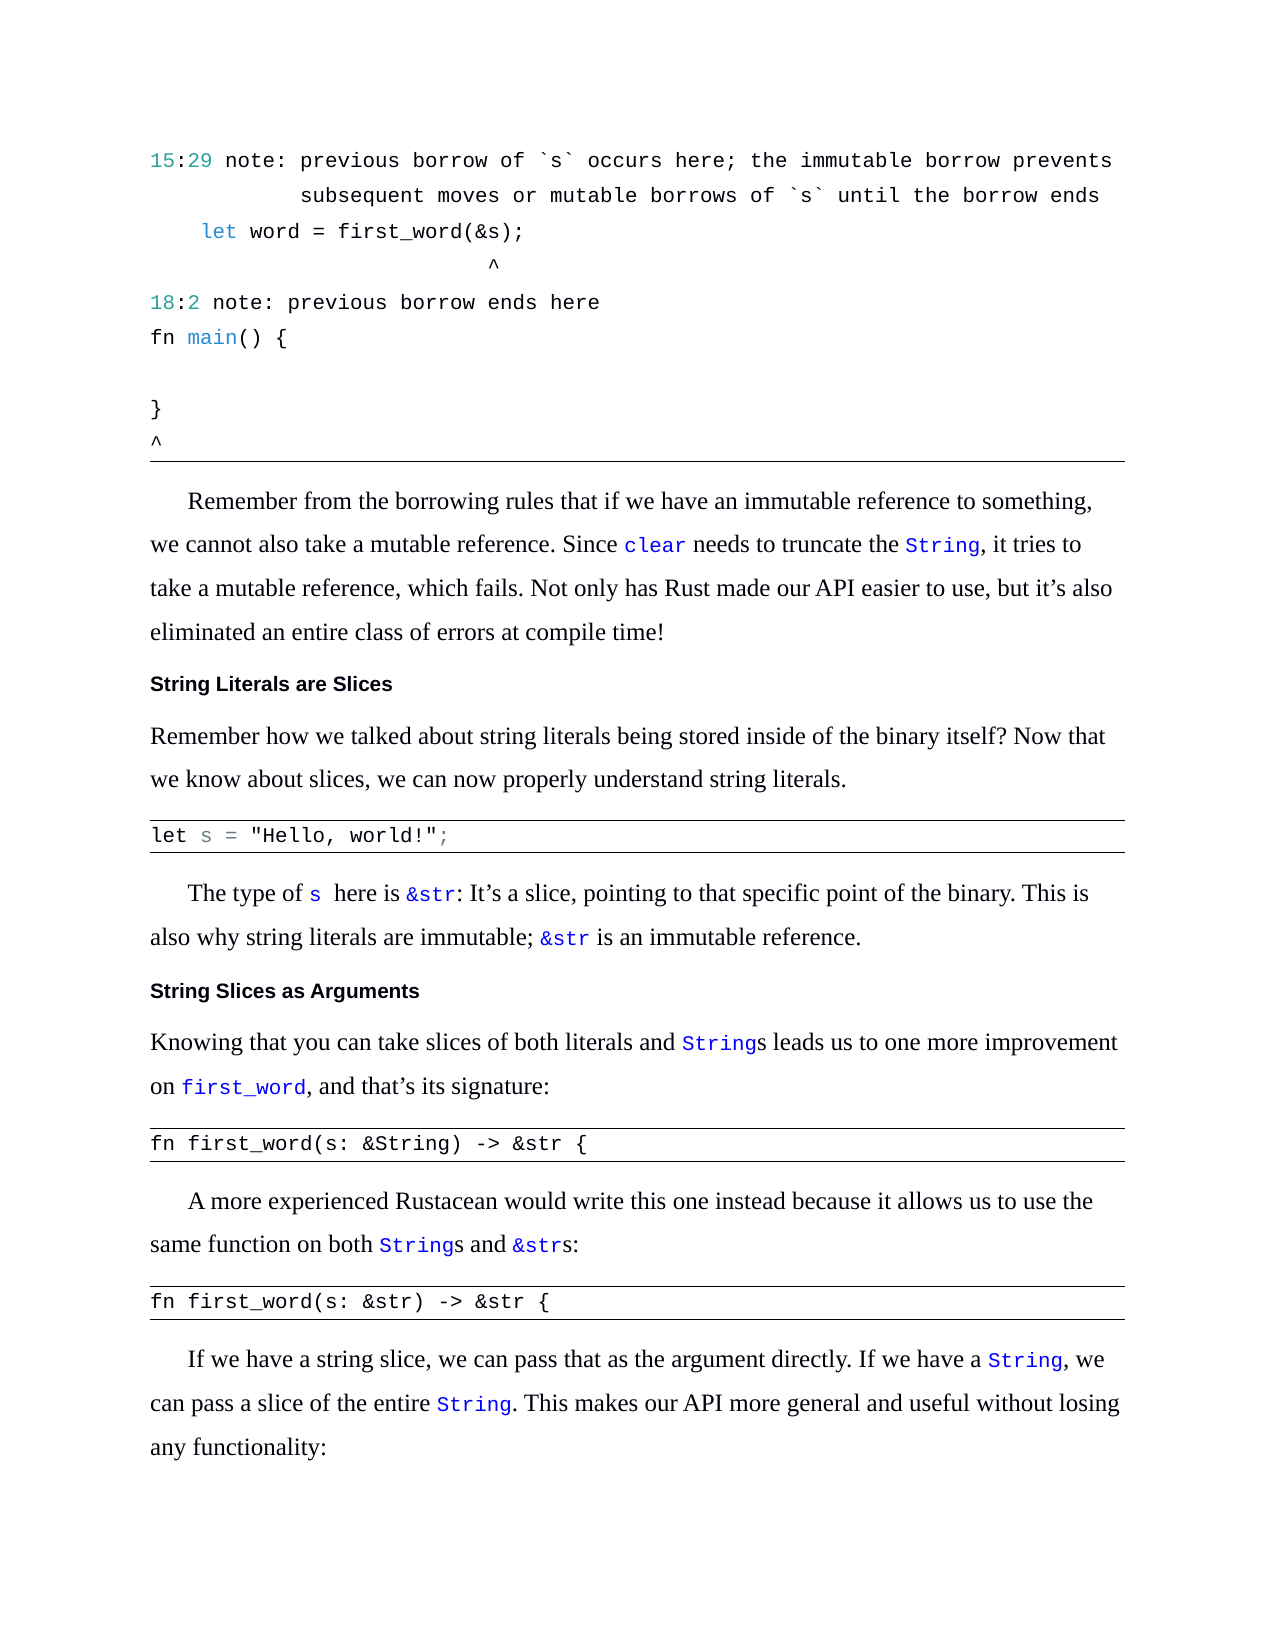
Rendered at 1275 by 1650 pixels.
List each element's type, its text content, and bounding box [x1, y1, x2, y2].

text fn first_word(s: &str) -> &str { [150, 1287, 1125, 1319]
text A more experienced Rustacean would write this one instead because it allows us to use the same function on both Strings and &strs: [150, 1186, 1125, 1259]
text Remember from the borrowing rules that if we have an immutable reference to something, we cannot also take a mutable reference. Since clear needs to truncate the String, it tries to take a mutable reference, which fails. Not only has Rust made our API easier to use, but it’s also eliminated an entire class of errors at compile time! [150, 486, 1125, 645]
text If we have a string slice, we can pass that as the argument directly. If we have a String, we can pass a slice of the entire String. This makes our API more general and useful without losing any functionality: [150, 1344, 1125, 1461]
text Knowing that you can take slices of both literals and Strings leads us to one more improvement on first_word, and that’s its signature: [150, 1027, 1125, 1101]
text } [150, 398, 1125, 422]
text fn first_word(s: &String) -> &str { [150, 1129, 1125, 1161]
text let s = "Hello, world!"; [150, 821, 1125, 852]
text subsequent moves or mutable borrows of `s` until the borrow ends [150, 185, 1125, 209]
text String Slices as Arguments [150, 979, 1125, 1003]
text ^ [150, 256, 1125, 280]
text let word = first_word(&s); [150, 221, 1125, 244]
text 18:2 note: previous borrow ends here [150, 292, 1125, 315]
text fn main() { [150, 327, 1125, 351]
text Remember how we talked about string literals being stored inside of the binary itself? Now that we know about slices, we can now properly understand string literals. [150, 721, 1125, 793]
text 15:29 note: previous borrow of `s` occurs here; the immutable borrow prevents [150, 150, 1125, 174]
text The type of s here is &str: It’s a slice, pointing to that specific point of the binary. This is also why string literals are immutable; &str is an immutable reference. [150, 878, 1125, 951]
text ^ [150, 433, 1125, 461]
text String Literals are Slices [150, 672, 1125, 696]
